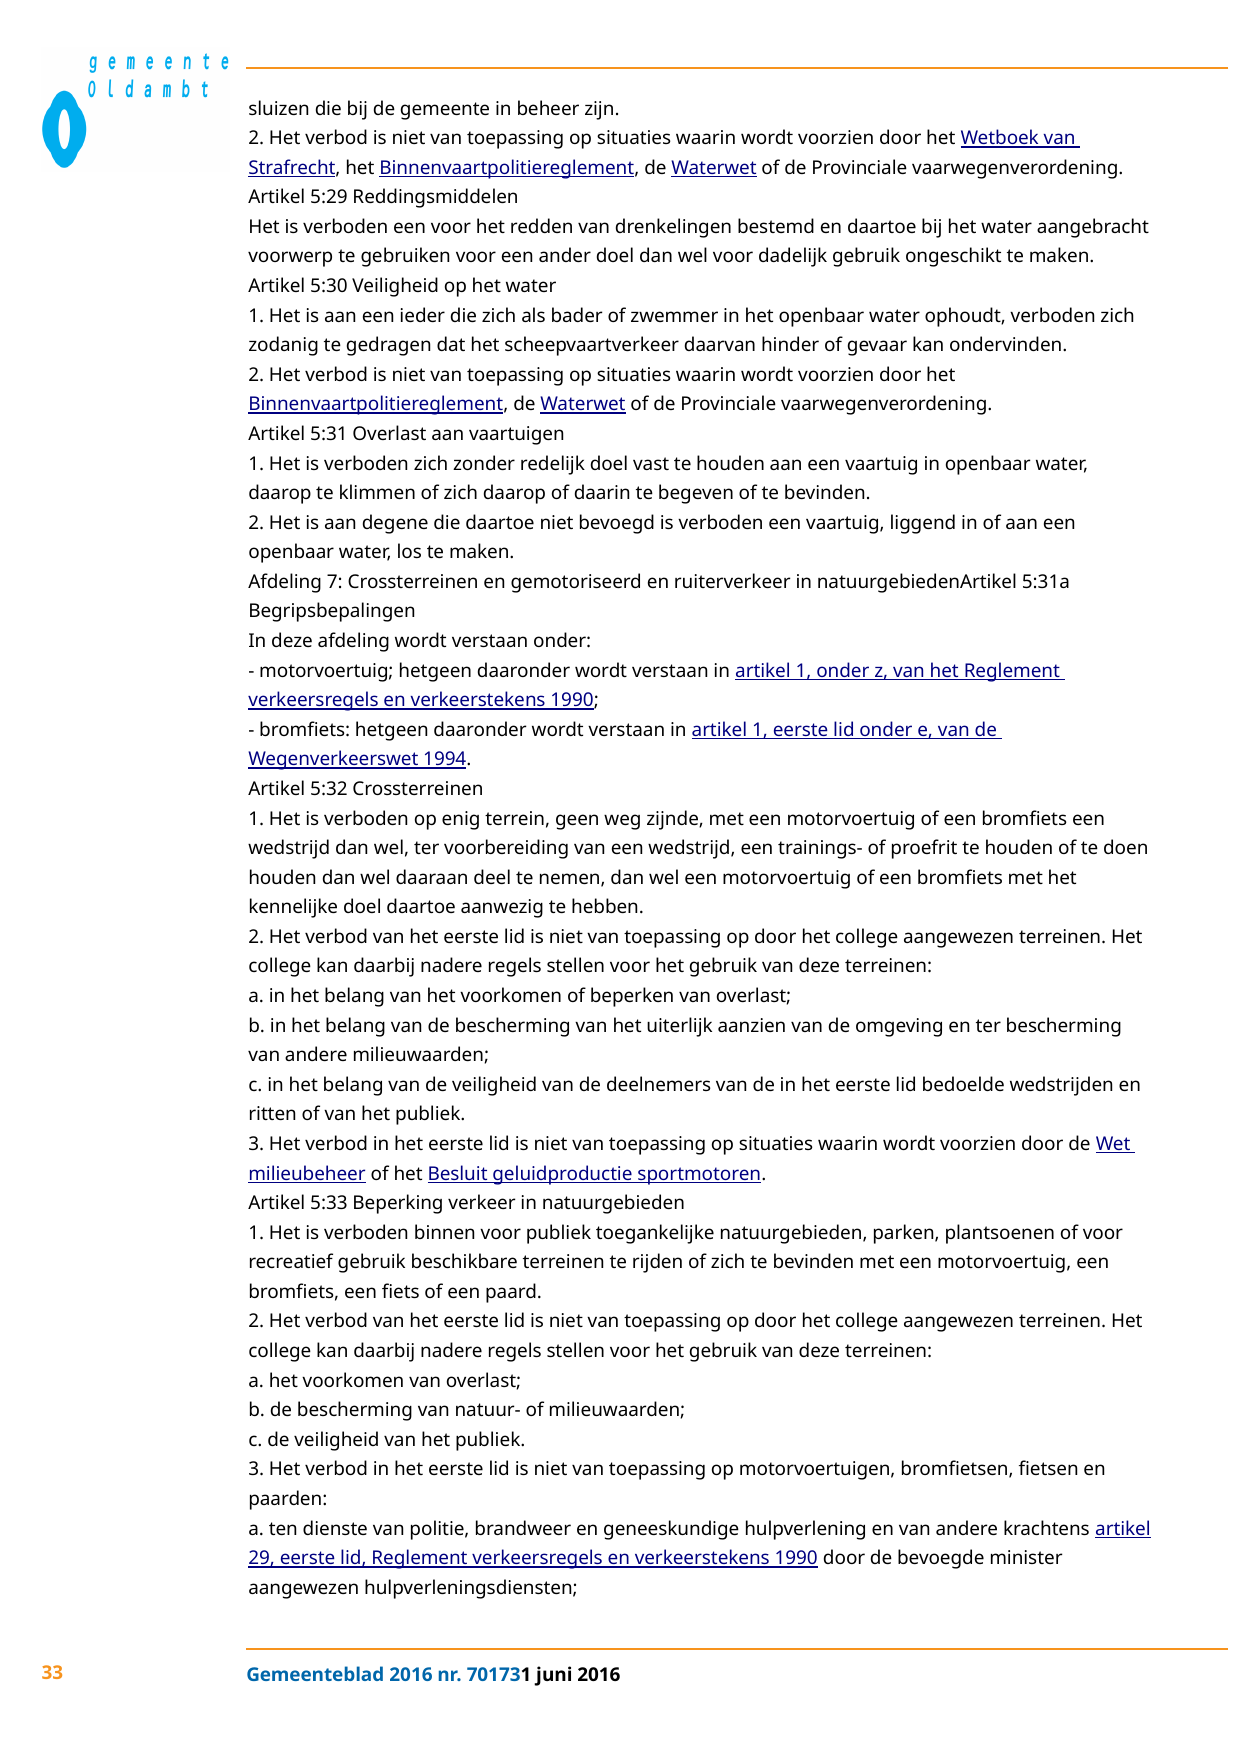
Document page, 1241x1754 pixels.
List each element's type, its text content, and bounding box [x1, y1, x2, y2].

text 2. Het verbod van het eerste lid is niet van toepassing op door het college aangewezen terreinen. Het college kan daarbij nadere regels stellen voor het gebruik van deze terreinen: [248, 1308, 1152, 1363]
text 1. Het is aan een ieder die zich als bader of zwemmer in het openbaar water ophoudt, verboden zich zodanig te gedragen dat het scheepvaartverkeer daarvan hinder of gevaar kan ondervinden. [248, 302, 1152, 357]
text c. in het belang van de veiligheid van de deelnemers van de in het eerste lid bedoelde wedstrijden en ritten of van het publiek. [248, 1071, 1152, 1126]
picture [41, 47, 231, 172]
text - motorvoertuig; hetgeen daaronder wordt verstaan in artikel 1, onder z, van het Reglement verkeersregels en verkeerstekens 1990; [248, 657, 1152, 712]
text 2. Het is aan degene die daartoe niet bevoegd is verboden een vaartuig, liggend in of aan een openbaar water, los te maken. [248, 509, 1152, 564]
text a. het voorkomen van overlast; [248, 1367, 1152, 1393]
text Artikel 5:30 Veiligheid op het water [248, 272, 1152, 298]
text 3. Het verbod in het eerste lid is niet van toepassing op motorvoertuigen, bromfietsen, fietsen en paarden: [248, 1456, 1152, 1511]
text b. de bescherming van natuur- of milieuwaarden; [248, 1396, 1152, 1422]
text c. de veiligheid van het publiek. [248, 1426, 1152, 1452]
text - bromfiets: hetgeen daaronder wordt verstaan in artikel 1, eerste lid onder e, van de Wegenverkeerswet 1994. [248, 716, 1152, 771]
text Artikel 5:31 Overlast aan vaartuigen [248, 420, 1152, 446]
text 2. Het verbod van het eerste lid is niet van toepassing op door het college aangewezen terreinen. Het college kan daarbij nadere regels stellen voor het gebruik van deze terreinen: [248, 923, 1152, 978]
text sluizen die bij de gemeente in beheer zijn. [248, 95, 1152, 121]
text 3. Het verbod in het eerste lid is niet van toepassing op situaties waarin wordt voorzien door de Wet milieubeheer of het Besluit geluidproductie sportmotoren. [248, 1130, 1152, 1186]
text 1. Het is verboden op enig terrein, geen weg zijnde, met een motorvoertuig of een bromfiets een wedstrijd dan wel, ter voorbereiding van een wedstrijd, een trainings- of proefrit te houden of te doen houden dan wel daaraan deel te nemen, dan wel een motorvoertuig of een bromfiets met het kennelijke doel daartoe aanwezig te hebben. [248, 805, 1152, 919]
text 1. Het is verboden zich zonder redelijk doel vast te houden aan een vaartuig in openbaar water, daarop te klimmen of zich daarop of daarin te begeven of te bevinden. [248, 450, 1152, 505]
text 2. Het verbod is niet van toepassing op situaties waarin wordt voorzien door het Binnenvaartpolitiereglement, de Waterwet of de Provinciale vaarwegenverordening. [248, 361, 1152, 416]
text b. in het belang van de bescherming van het uiterlijk aanzien van de omgeving en ter bescherming van andere milieuwaarden; [248, 1012, 1152, 1067]
text Het is verboden een voor het redden van drenkelingen bestemd en daartoe bij het water aangebracht voorwerp te gebruiken voor een ander doel dan wel voor dadelijk gebruik ongeschikt te maken. [248, 213, 1152, 268]
text 2. Het verbod is niet van toepassing op situaties waarin wordt voorzien door het Wetboek van Strafrecht, het Binnenvaartpolitiereglement, de Waterwet of de Provinciale vaarwegenverordening. [248, 124, 1152, 180]
text Artikel 5:33 Beperking verkeer in natuurgebieden [248, 1189, 1152, 1215]
text 1. Het is verboden binnen voor publiek toegankelijke natuurgebieden, parken, plantsoenen of voor recreatief gebruik beschikbare terreinen te rijden of zich te bevinden met een motorvoertuig, een bromfiets, een fiets of een paard. [248, 1219, 1152, 1304]
text Artikel 5:29 Reddingsmiddelen [248, 183, 1152, 209]
text Artikel 5:32 Crossterreinen [248, 775, 1152, 801]
text In deze afdeling wordt verstaan onder: [248, 627, 1152, 653]
text a. ten dienste van politie, brandweer en geneeskundige hulpverlening en van andere krachtens artikel 29, eerste lid, Reglement verkeersregels en verkeerstekens 1990 door de bevoegde minister aangewezen hulpverleningsdiensten; [248, 1515, 1152, 1600]
text Afdeling 7: Crossterreinen en gemotoriseerd en ruiterverkeer in natuurgebiedenArtikel 5:31a Begripsbepalingen [248, 568, 1152, 623]
text a. in het belang van het voorkomen of beperken van overlast; [248, 982, 1152, 1008]
